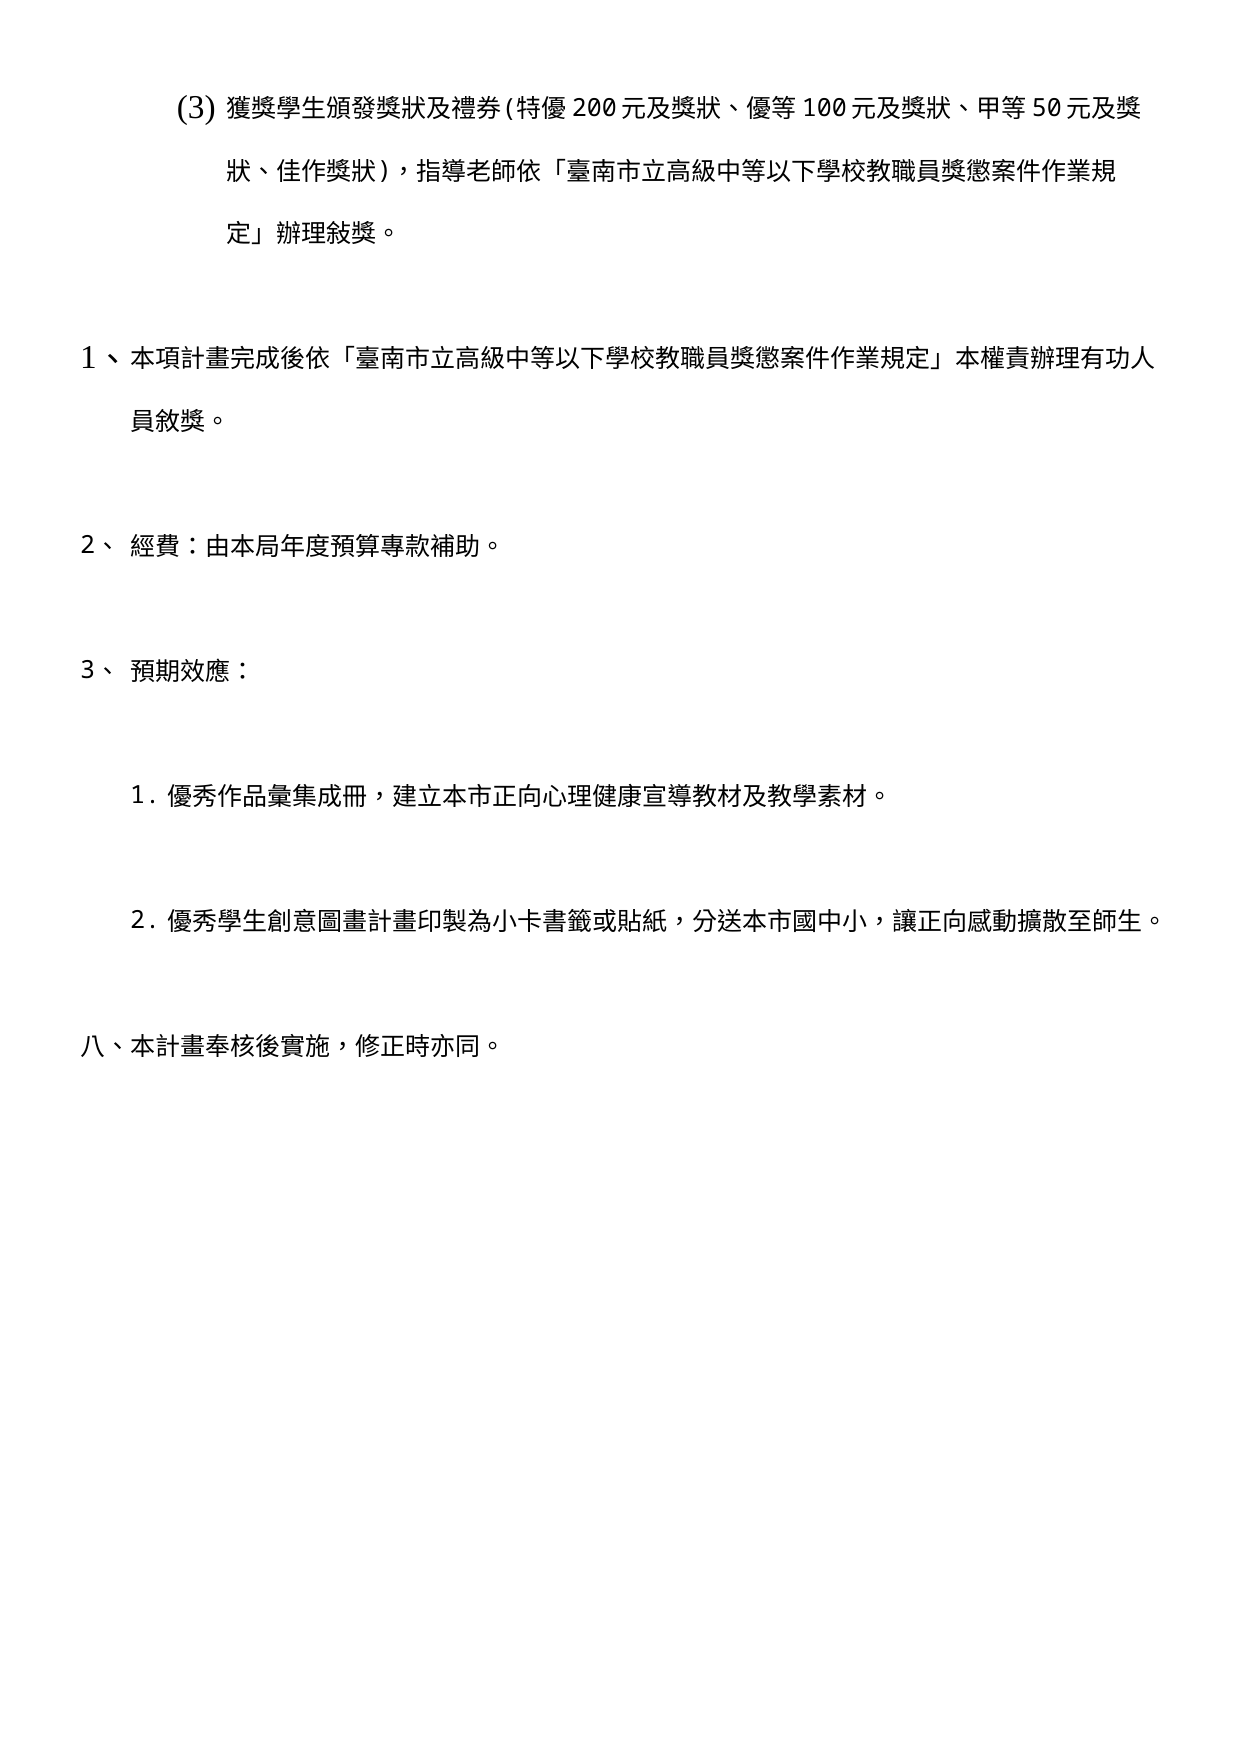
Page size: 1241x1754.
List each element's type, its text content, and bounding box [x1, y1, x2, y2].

list 優秀作品彙集成冊，建立本市正向心理健康宣導教材及教學素材。 [130, 752, 1166, 815]
list 本項計畫完成後依「臺南市立高級中等以下學校教職員獎懲案件作業規定」本權責辦理有功人員敘獎。 [80, 315, 1166, 440]
list 預期效應： [80, 627, 1166, 690]
list 經費：由本局年度預算專款補助。 [80, 502, 1166, 565]
text 八、本計畫奉核後實施，修正時亦同。 [80, 1002, 1166, 1065]
list 獲獎學生頒發獎狀及禮券(特優200元及獎狀、優等100元及獎狀、甲等50元及獎狀、佳作獎狀)，指導老師依「臺南市立高級中等以下學校教職員獎懲案件作業規定」辦理敍獎。 [177, 65, 1166, 252]
list 優秀學生創意圖畫計畫印製為小卡書籤或貼紙，分送本市國中小，讓正向感動擴散至師生。 [130, 877, 1166, 940]
